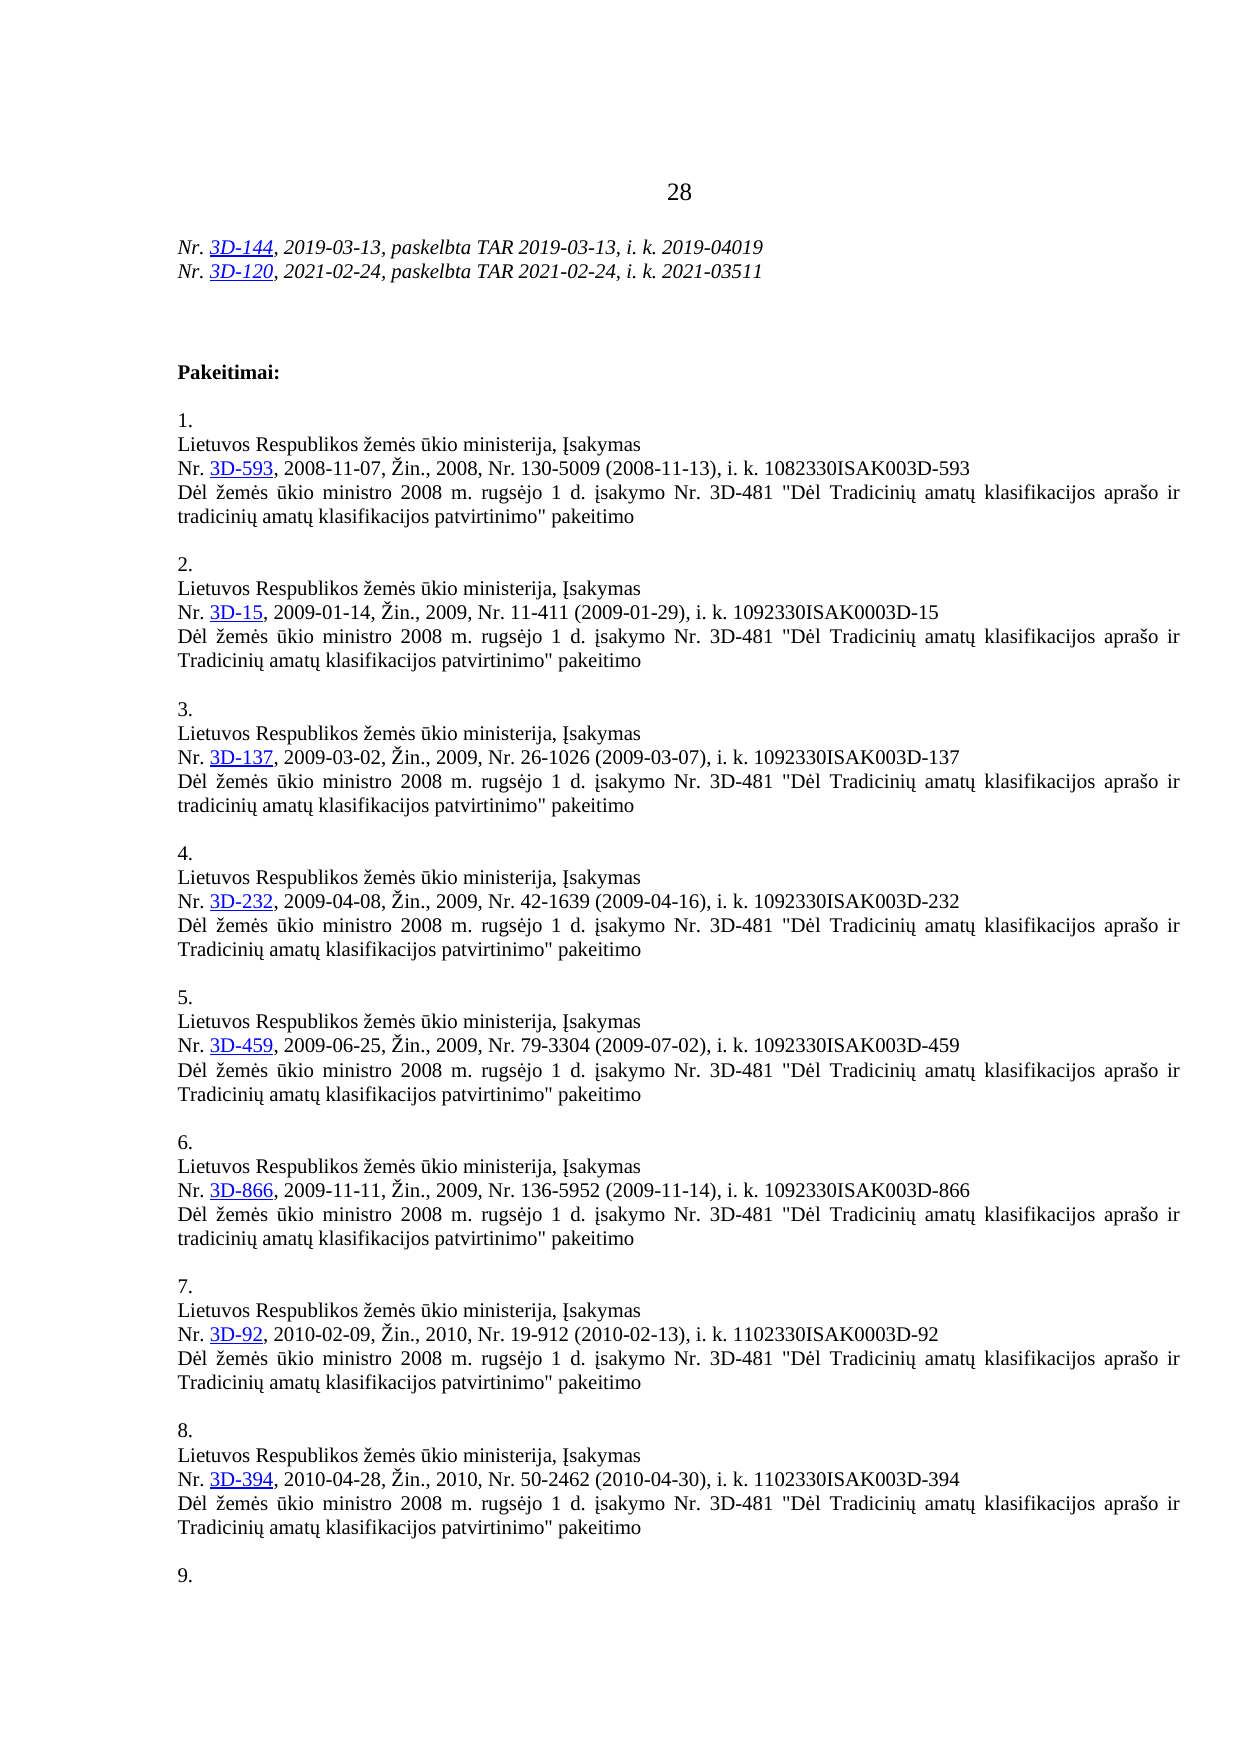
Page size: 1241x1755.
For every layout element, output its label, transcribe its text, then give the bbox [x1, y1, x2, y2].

text Lietuvos Respublikos žemės ūkio ministerija, Įsakymas [177, 721, 1181, 745]
text Lietuvos Respublikos žemės ūkio ministerija, Įsakymas [177, 1154, 1181, 1178]
text Lietuvos Respublikos žemės ūkio ministerija, Įsakymas [177, 1009, 1181, 1033]
text Pakeitimai: [177, 360, 1181, 384]
text Lietuvos Respublikos žemės ūkio ministerija, Įsakymas [177, 1442, 1181, 1467]
text 2. [177, 552, 1181, 576]
text Nr. 3D-394, 2010-04-28, Žin., 2010, Nr. 50-2462 (2010-04-30), i. k. 1102330ISAK003D-394 [177, 1467, 1181, 1491]
text Nr. 3D-137, 2009-03-02, Žin., 2009, Nr. 26-1026 (2009-03-07), i. k. 1092330ISAK003D-137 [177, 745, 1181, 769]
text Nr. 3D-15, 2009-01-14, Žin., 2009, Nr. 11-411 (2009-01-29), i. k. 1092330ISAK0003D-15 [177, 600, 1181, 624]
text Lietuvos Respublikos žemės ūkio ministerija, Įsakymas [177, 865, 1181, 889]
text 6. [177, 1130, 1181, 1154]
text Nr. 3D-866, 2009-11-11, Žin., 2009, Nr. 136-5952 (2009-11-14), i. k. 1092330ISAK003D-866 [177, 1178, 1181, 1202]
text Lietuvos Respublikos žemės ūkio ministerija, Įsakymas [177, 432, 1181, 456]
text Dėl žemės ūkio ministro 2008 m. rugsėjo 1 d. įsakymo Nr. 3D-481 "Dėl Tradicinių amatų klasifikacijos aprašo ir Tradicinių amatų klasifikacijos patvirtinimo" pakeitimo [177, 1346, 1181, 1394]
text Nr. 3D-459, 2009-06-25, Žin., 2009, Nr. 79-3304 (2009-07-02), i. k. 1092330ISAK003D-459 [177, 1033, 1181, 1057]
text 7. [177, 1274, 1181, 1298]
text 4. [177, 841, 1181, 865]
text Dėl žemės ūkio ministro 2008 m. rugsėjo 1 d. įsakymo Nr. 3D-481 "Dėl Tradicinių amatų klasifikacijos aprašo ir tradicinių amatų klasifikacijos patvirtinimo" pakeitimo [177, 480, 1181, 528]
text Nr. 3D-92, 2010-02-09, Žin., 2010, Nr. 19-912 (2010-02-13), i. k. 1102330ISAK0003D-92 [177, 1322, 1181, 1346]
text 3. [177, 697, 1181, 721]
text Nr. 3D-232, 2009-04-08, Žin., 2009, Nr. 42-1639 (2009-04-16), i. k. 1092330ISAK003D-232 [177, 889, 1181, 913]
text Nr. 3D-593, 2008-11-07, Žin., 2008, Nr. 130-5009 (2008-11-13), i. k. 1082330ISAK003D-593 [177, 456, 1181, 480]
text Nr. 3D-144, 2019-03-13, paskelbta TAR 2019-03-13, i. k. 2019-04019 [177, 235, 1181, 259]
text Nr. 3D-120, 2021-02-24, paskelbta TAR 2021-02-24, i. k. 2021-03511 [177, 259, 1181, 283]
text Dėl žemės ūkio ministro 2008 m. rugsėjo 1 d. įsakymo Nr. 3D-481 "Dėl Tradicinių amatų klasifikacijos aprašo ir tradicinių amatų klasifikacijos patvirtinimo" pakeitimo [177, 1202, 1181, 1250]
text Dėl žemės ūkio ministro 2008 m. rugsėjo 1 d. įsakymo Nr. 3D-481 "Dėl Tradicinių amatų klasifikacijos aprašo ir Tradicinių amatų klasifikacijos patvirtinimo" pakeitimo [177, 1491, 1181, 1539]
text 1. [177, 408, 1181, 432]
text 9. [177, 1563, 1181, 1587]
text 8. [177, 1418, 1181, 1442]
text Dėl žemės ūkio ministro 2008 m. rugsėjo 1 d. įsakymo Nr. 3D-481 "Dėl Tradicinių amatų klasifikacijos aprašo ir tradicinių amatų klasifikacijos patvirtinimo" pakeitimo [177, 769, 1181, 817]
text 5. [177, 985, 1181, 1009]
text Dėl žemės ūkio ministro 2008 m. rugsėjo 1 d. įsakymo Nr. 3D-481 "Dėl Tradicinių amatų klasifikacijos aprašo ir Tradicinių amatų klasifikacijos patvirtinimo" pakeitimo [177, 913, 1181, 961]
text Lietuvos Respublikos žemės ūkio ministerija, Įsakymas [177, 576, 1181, 600]
text Dėl žemės ūkio ministro 2008 m. rugsėjo 1 d. įsakymo Nr. 3D-481 "Dėl Tradicinių amatų klasifikacijos aprašo ir Tradicinių amatų klasifikacijos patvirtinimo" pakeitimo [177, 624, 1181, 672]
text Dėl žemės ūkio ministro 2008 m. rugsėjo 1 d. įsakymo Nr. 3D-481 "Dėl Tradicinių amatų klasifikacijos aprašo ir Tradicinių amatų klasifikacijos patvirtinimo" pakeitimo [177, 1057, 1181, 1106]
text Lietuvos Respublikos žemės ūkio ministerija, Įsakymas [177, 1298, 1181, 1322]
